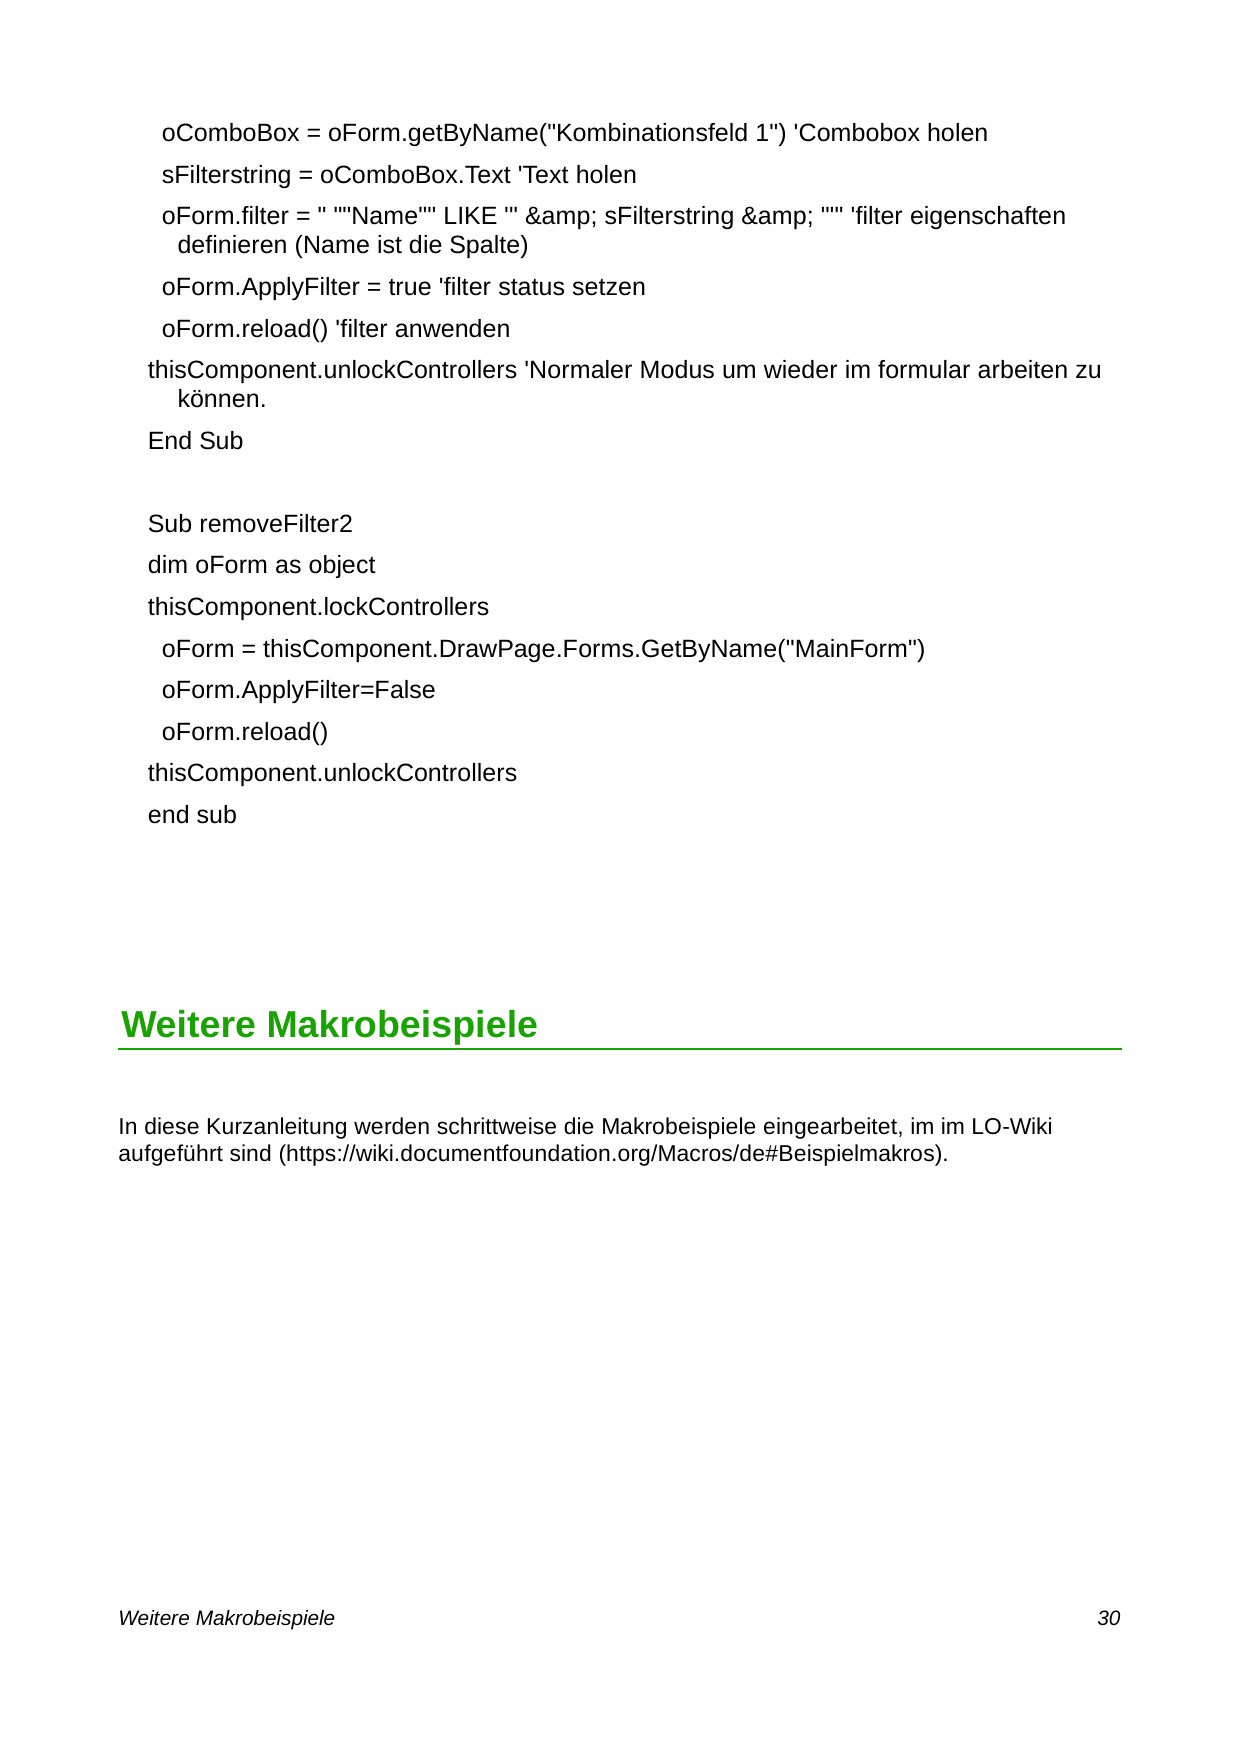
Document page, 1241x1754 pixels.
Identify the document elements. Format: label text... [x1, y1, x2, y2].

text thisComponent.unlockControllers 'Normaler Modus um wieder im formular arbeiten zu können. [148, 355, 1122, 413]
text thisComponent.lockControllers [148, 592, 1122, 621]
text oForm.ApplyFilter = true 'filter status setzen [148, 272, 1122, 301]
text end sub [148, 800, 1122, 829]
text oForm = thisComponent.DrawPage.Forms.GetByName("MainForm") [148, 633, 1122, 662]
text sFilterstring = oComboBox.Text 'Text holen [148, 160, 1122, 189]
text oForm.reload() 'filter anwenden [148, 313, 1122, 342]
text thisComponent.unlockControllers [148, 758, 1122, 787]
text In diese Kurzanleitung werden schrittweise die Makrobeispiele eingearbeitet, im im LO-Wiki aufgeführt sind (https://wiki.documentfoundation.org/Macros/de#Beispielmakros). [118, 1112, 1122, 1167]
text oForm.reload() [148, 717, 1122, 746]
subtitle Weitere Makrobeispiele [118, 999, 1122, 1048]
text oForm.filter = " ""Name"" LIKE '" &amp; sFilterstring &amp; "'" 'filter eigenschaften definieren (Name ist die Spalte) [148, 201, 1122, 259]
text Sub removeFilter2 [148, 509, 1122, 538]
text oForm.ApplyFilter=False [148, 675, 1122, 704]
text oComboBox = oForm.getByName("Kombinationsfeld 1") 'Combobox holen [148, 118, 1122, 147]
text dim oForm as object [148, 550, 1122, 579]
text End Sub [148, 426, 1122, 455]
